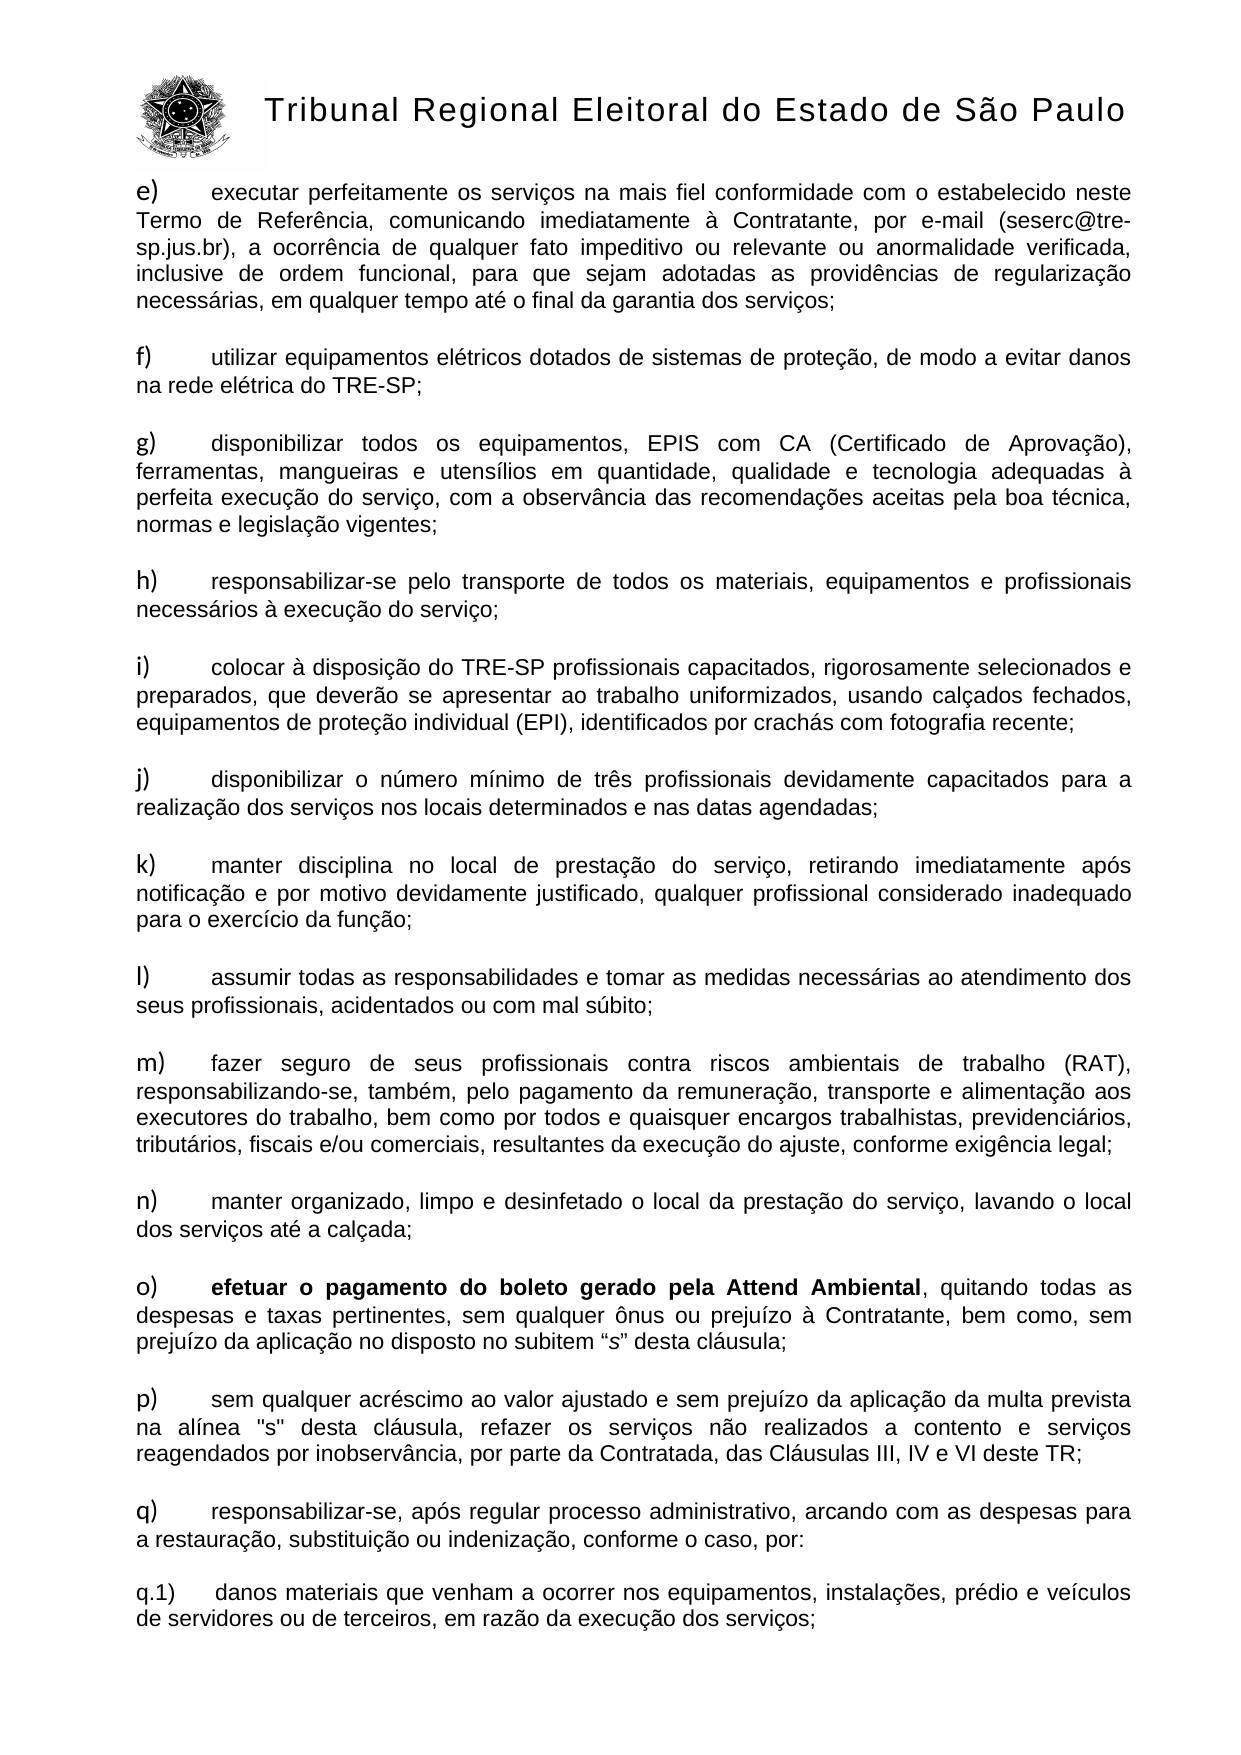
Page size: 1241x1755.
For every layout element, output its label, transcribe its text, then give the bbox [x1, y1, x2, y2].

list assumir todas as responsabilidades e tomar as medidas necessárias ao atendimento dos seus profissionais, acidentados ou com mal súbito; [136, 959, 1132, 1018]
list efetuar o pagamento do boleto gerado pela Attend Ambiental, quitando todas as despesas e taxas pertinentes, sem qualquer ônus ou prejuízo à Contratante, bem como, sem prejuízo da aplicação no disposto no subitem “s” desta cláusula; [136, 1269, 1132, 1355]
text q.1) danos materiais que venham a ocorrer nos equipamentos, instalações, prédio e veículos de servidores ou de terceiros, em razão da execução dos serviços; [136, 1579, 1132, 1632]
list utilizar equipamentos elétricos dotados de sistemas de proteção, de modo a evitar danos na rede elétrica do TRE-SP; [136, 339, 1132, 399]
list disponibilizar o número mínimo de três profissionais devidamente capacitados para a realização dos serviços nos locais determinados e nas datas agendadas; [136, 761, 1132, 821]
list disponibilizar todos os equipamentos, EPIS com CA (Certificado de Aprovação), ferramentas, mangueiras e utensílios em quantidade, qualidade e tecnologia adequadas à perfeita execução do serviço, com a observância das recomendações aceitas pela boa técnica, normas e legislação vigentes; [136, 425, 1132, 537]
list responsabilizar-se, após regular processo administrativo, arcando com as despesas para a restauração, substituição ou indenização, conforme o caso, por: [136, 1493, 1132, 1552]
list manter disciplina no local de prestação do serviço, retirando imediatamente após notificação e por motivo devidamente justificado, qualquer profissional considerado inadequado para o exercício da função; [136, 847, 1132, 933]
list sem qualquer acréscimo ao valor ajustado e sem prejuízo da aplicação da multa prevista na alínea "s" desta cláusula, refazer os serviços não realizados a contento e serviços reagendados por inobservância, por parte da Contratada, das Cláusulas III, IV e VI deste TR; [136, 1381, 1132, 1467]
list colocar à disposição do TRE-SP profissionais capacitados, rigorosamente selecionados e preparados, que deverão se apresentar ao trabalho uniformizados, usando calçados fechados, equipamentos de proteção individual (EPI), identificados por crachás com fotografia recente; [136, 649, 1132, 735]
list executar perfeitamente os serviços na mais fiel conformidade com o estabelecido neste Termo de Referência, comunicando imediatamente à Contratante, por e-mail (seserc@tre-sp.jus.br), a ocorrência de qualquer fato impeditivo ou relevante ou anormalidade verificada, inclusive de ordem funcional, para que sejam adotadas as providências de regularização necessárias, em qualquer tempo até o final da garantia dos serviços; [136, 172, 1132, 313]
list responsabilizar-se pelo transporte de todos os materiais, equipamentos e profissionais necessários à execução do serviço; [136, 563, 1132, 623]
list fazer seguro de seus profissionais contra riscos ambientais de trabalho (RAT), responsabilizando-se, também, pelo pagamento da remuneração, transporte e alimentação aos executores do trabalho, bem como por todos e quaisquer encargos trabalhistas, previdenciários, tributários, fiscais e/ou comerciais, resultantes da execução do ajuste, conforme exigência legal; [136, 1045, 1132, 1157]
list manter organizado, limpo e desinfetado o local da prestação do serviço, lavando o local dos serviços até a calçada; [136, 1183, 1132, 1243]
